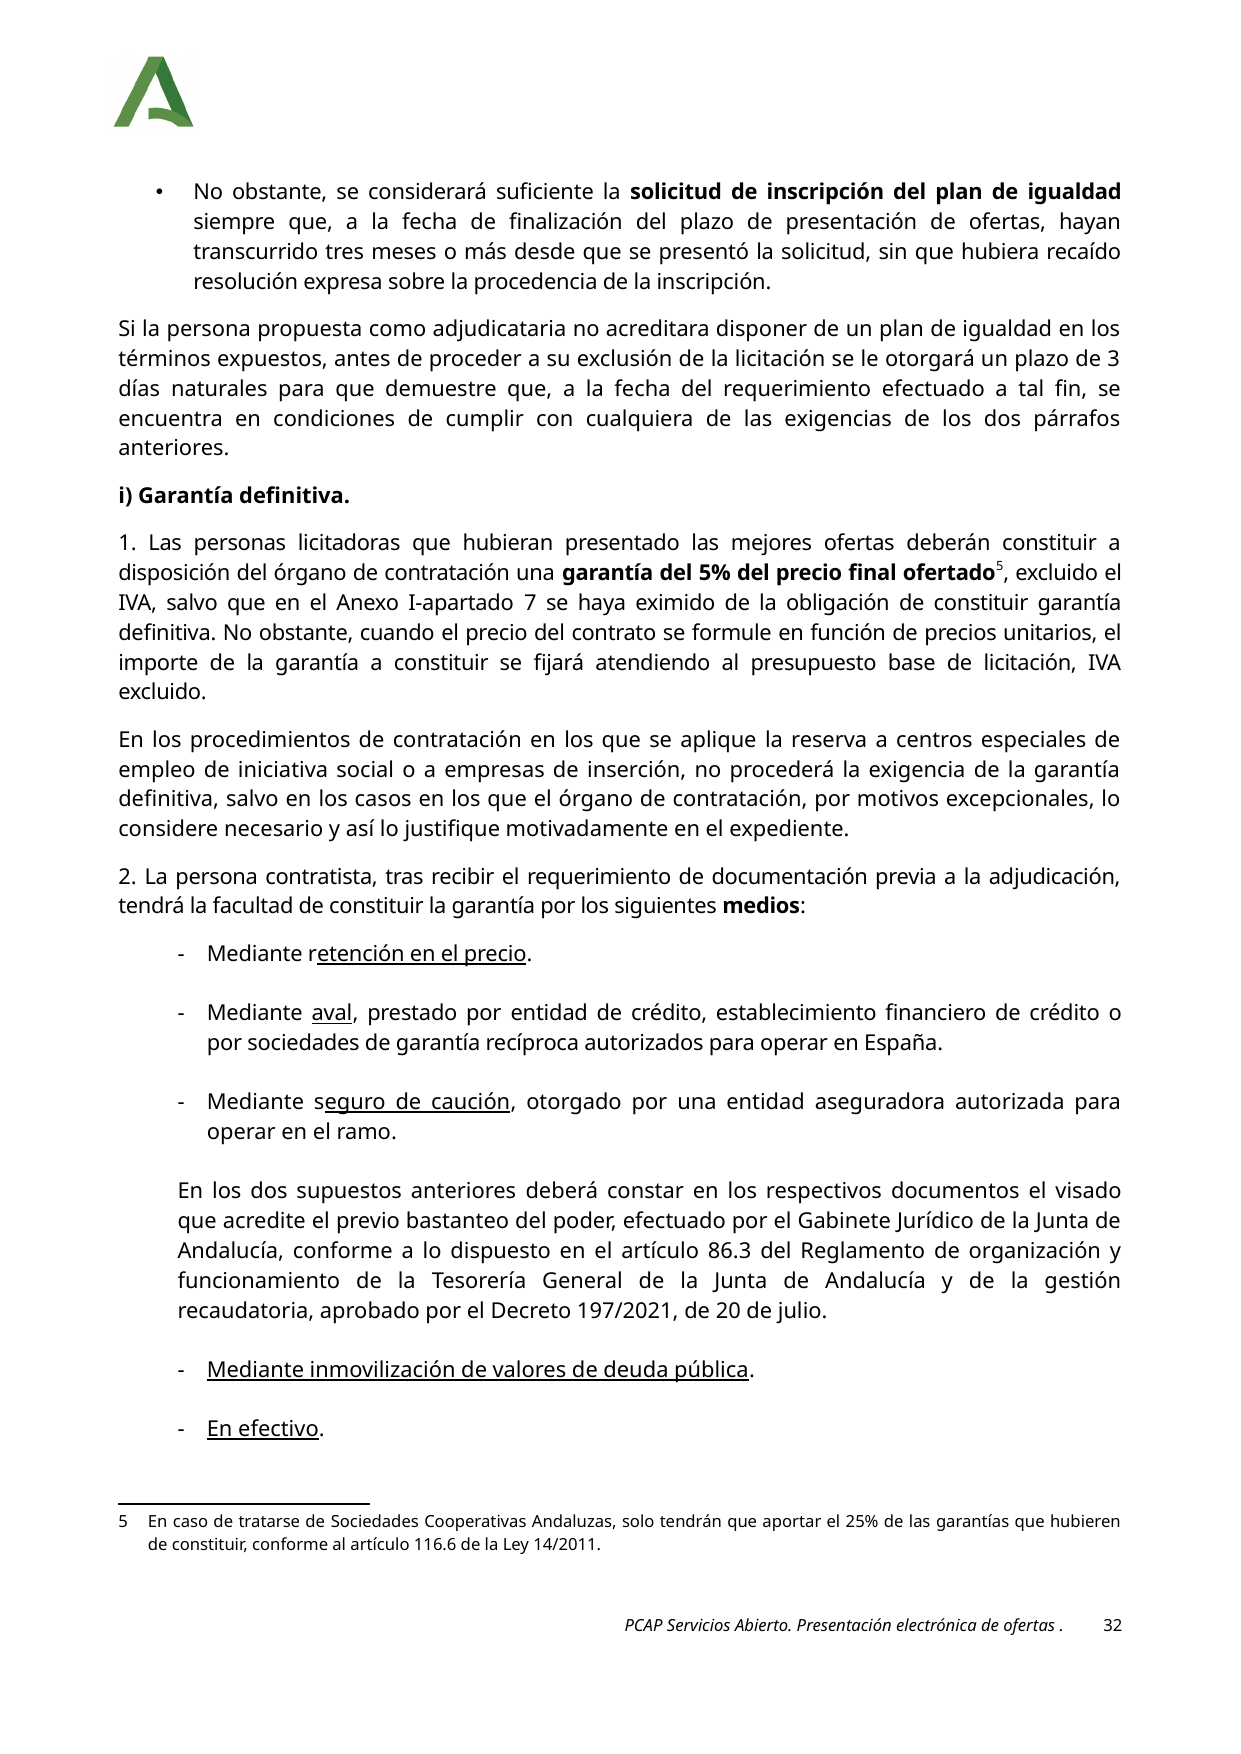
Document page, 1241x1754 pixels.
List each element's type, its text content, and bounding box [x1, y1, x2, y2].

text En caso de tratarse de Sociedades Cooperativas Andaluzas, solo tendrán que aportar el 25% de las garantías que hubieren de constituir, conforme al artículo 116.6 de la Ley 14/2011. [118, 1509, 1122, 1555]
text i) Garantía definitiva. [118, 480, 1122, 510]
text 1. Las personas licitadoras que hubieran presentado las mejores ofertas deberán constituir a disposición del órgano de contratación una garantía del 5% del precio final ofertado, excluido el IVA, salvo que en el Anexo I-apartado 7 se haya eximido de la obligación de constituir garantía definitiva. No obstante, cuando el precio del contrato se formule en función de precios unitarios, el importe de la garantía a constituir se fijará atendiendo al presupuesto base de licitación, IVA excluido. [118, 527, 1122, 706]
picture [109, 52, 198, 131]
text En los procedimientos de contratación en los que se aplique la reserva a centros especiales de empleo de iniciativa social o a empresas de inserción, no procederá la exigencia de la garantía definitiva, salvo en los casos en los que el órgano de contratación, por motivos excepcionales, lo considere necesario y así lo justifique motivadamente en el expediente. [118, 724, 1122, 843]
text - Mediante inmovilización de valores de deuda pública. [177, 1354, 1122, 1384]
text - Mediante retención en el precio. [177, 938, 1122, 968]
text - Mediante seguro de caución, otorgado por una entidad aseguradora autorizada para operar en el ramo. [177, 1086, 1122, 1146]
text Si la persona propuesta como adjudicataria no acreditara disponer de un plan de igualdad en los términos expuestos, antes de proceder a su exclusión de la licitación se le otorgará un plazo de 3 días naturales para que demuestre que, a la fecha del requerimiento efectuado a tal fin, se encuentra en condiciones de cumplir con cualquiera de las exigencias de los dos párrafos anteriores. [118, 313, 1122, 462]
list No obstante, se considerará suficiente la solicitud de inscripción del plan de igualdad siempre que, a la fecha de finalización del plazo de presentación de ofertas, hayan transcurrido tres meses o más desde que se presentó la solicitud, sin que hubiera recaído resolución expresa sobre la procedencia de la inscripción. [156, 176, 1122, 296]
text - Mediante aval, prestado por entidad de crédito, establecimiento financiero de crédito o por sociedades de garantía recíproca autorizados para operar en España. [177, 997, 1122, 1057]
text 2. La persona contratista, tras recibir el requerimiento de documentación previa a la adjudicación, tendrá la facultad de constituir la garantía por los siguientes medios: [118, 861, 1122, 920]
text En los dos supuestos anteriores deberá constar en los respectivos documentos el visado que acredite el previo bastanteo del poder, efectuado por el Gabinete Jurídico de la Junta de Andalucía, conforme a lo dispuesto en el artículo 86.3 del Reglamento de organización y funcionamiento de la Tesorería General de la Junta de Andalucía y de la gestión recaudatoria, aprobado por el Decreto 197/2021, de 20 de julio. [177, 1175, 1122, 1324]
text - En efectivo. [177, 1413, 1122, 1443]
